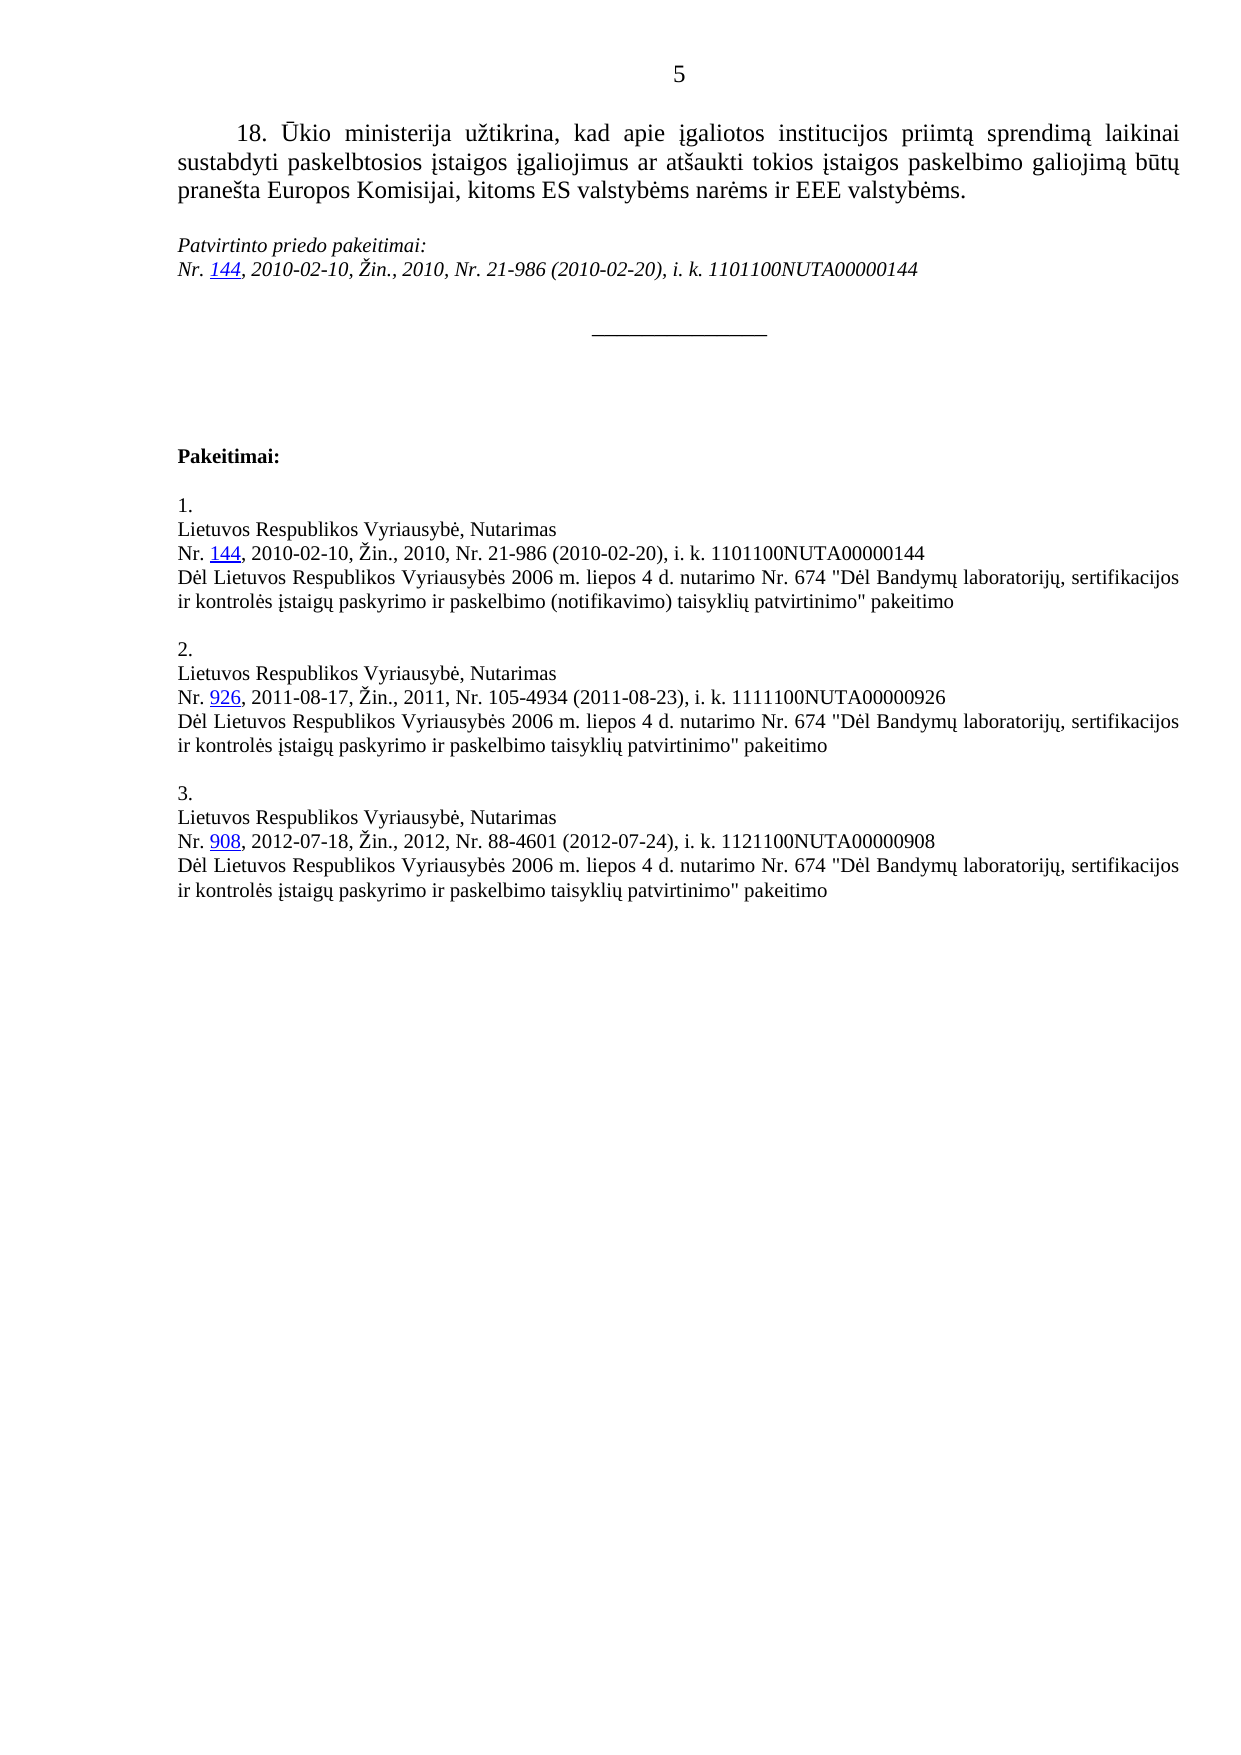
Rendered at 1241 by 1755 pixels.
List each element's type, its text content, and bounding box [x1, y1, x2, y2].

text 2. [177, 637, 1181, 661]
text Dėl Lietuvos Respublikos Vyriausybės 2006 m. liepos 4 d. nutarimo Nr. 674 "Dėl Bandymų laboratorijų, sertifikacijos ir kontrolės įstaigų paskyrimo ir paskelbimo taisyklių patvirtinimo" pakeitimo [177, 853, 1181, 902]
text Dėl Lietuvos Respublikos Vyriausybės 2006 m. liepos 4 d. nutarimo Nr. 674 "Dėl Bandymų laboratorijų, sertifikacijos ir kontrolės įstaigų paskyrimo ir paskelbimo (notifikavimo) taisyklių patvirtinimo" pakeitimo [177, 565, 1181, 613]
text Nr. 926, 2011-08-17, Žin., 2011, Nr. 105-4934 (2011-08-23), i. k. 1111100NUTA00000926 [177, 685, 1181, 709]
text Nr. 908, 2012-07-18, Žin., 2012, Nr. 88-4601 (2012-07-24), i. k. 1121100NUTA00000908 [177, 829, 1181, 853]
text Nr. 144, 2010-02-10, Žin., 2010, Nr. 21-986 (2010-02-20), i. k. 1101100NUTA00000144 [177, 541, 1181, 565]
text 3. [177, 781, 1181, 805]
text Nr. 144, 2010-02-10, Žin., 2010, Nr. 21-986 (2010-02-20), i. k. 1101100NUTA00000144 [177, 257, 1181, 281]
text Lietuvos Respublikos Vyriausybė, Nutarimas [177, 661, 1181, 685]
text Dėl Lietuvos Respublikos Vyriausybės 2006 m. liepos 4 d. nutarimo Nr. 674 "Dėl Bandymų laboratorijų, sertifikacijos ir kontrolės įstaigų paskyrimo ir paskelbimo taisyklių patvirtinimo" pakeitimo [177, 709, 1181, 757]
text Patvirtinto priedo pakeitimai: [177, 233, 1181, 257]
text Pakeitimai: [177, 444, 1181, 468]
text Lietuvos Respublikos Vyriausybė, Nutarimas [177, 805, 1181, 829]
text 1. [177, 492, 1181, 517]
text ______________ [177, 310, 1181, 339]
text Lietuvos Respublikos Vyriausybė, Nutarimas [177, 517, 1181, 541]
text 18. Ūkio ministerija užtikrina, kad apie įgaliotos institucijos priimtą sprendimą laikinai sustabdyti paskelbtosios įstaigos įgaliojimus ar atšaukti tokios įstaigos paskelbimo galiojimą būtų pranešta Europos Komisijai, kitoms ES valstybėms narėms ir EEE valstybėms. [177, 118, 1181, 204]
